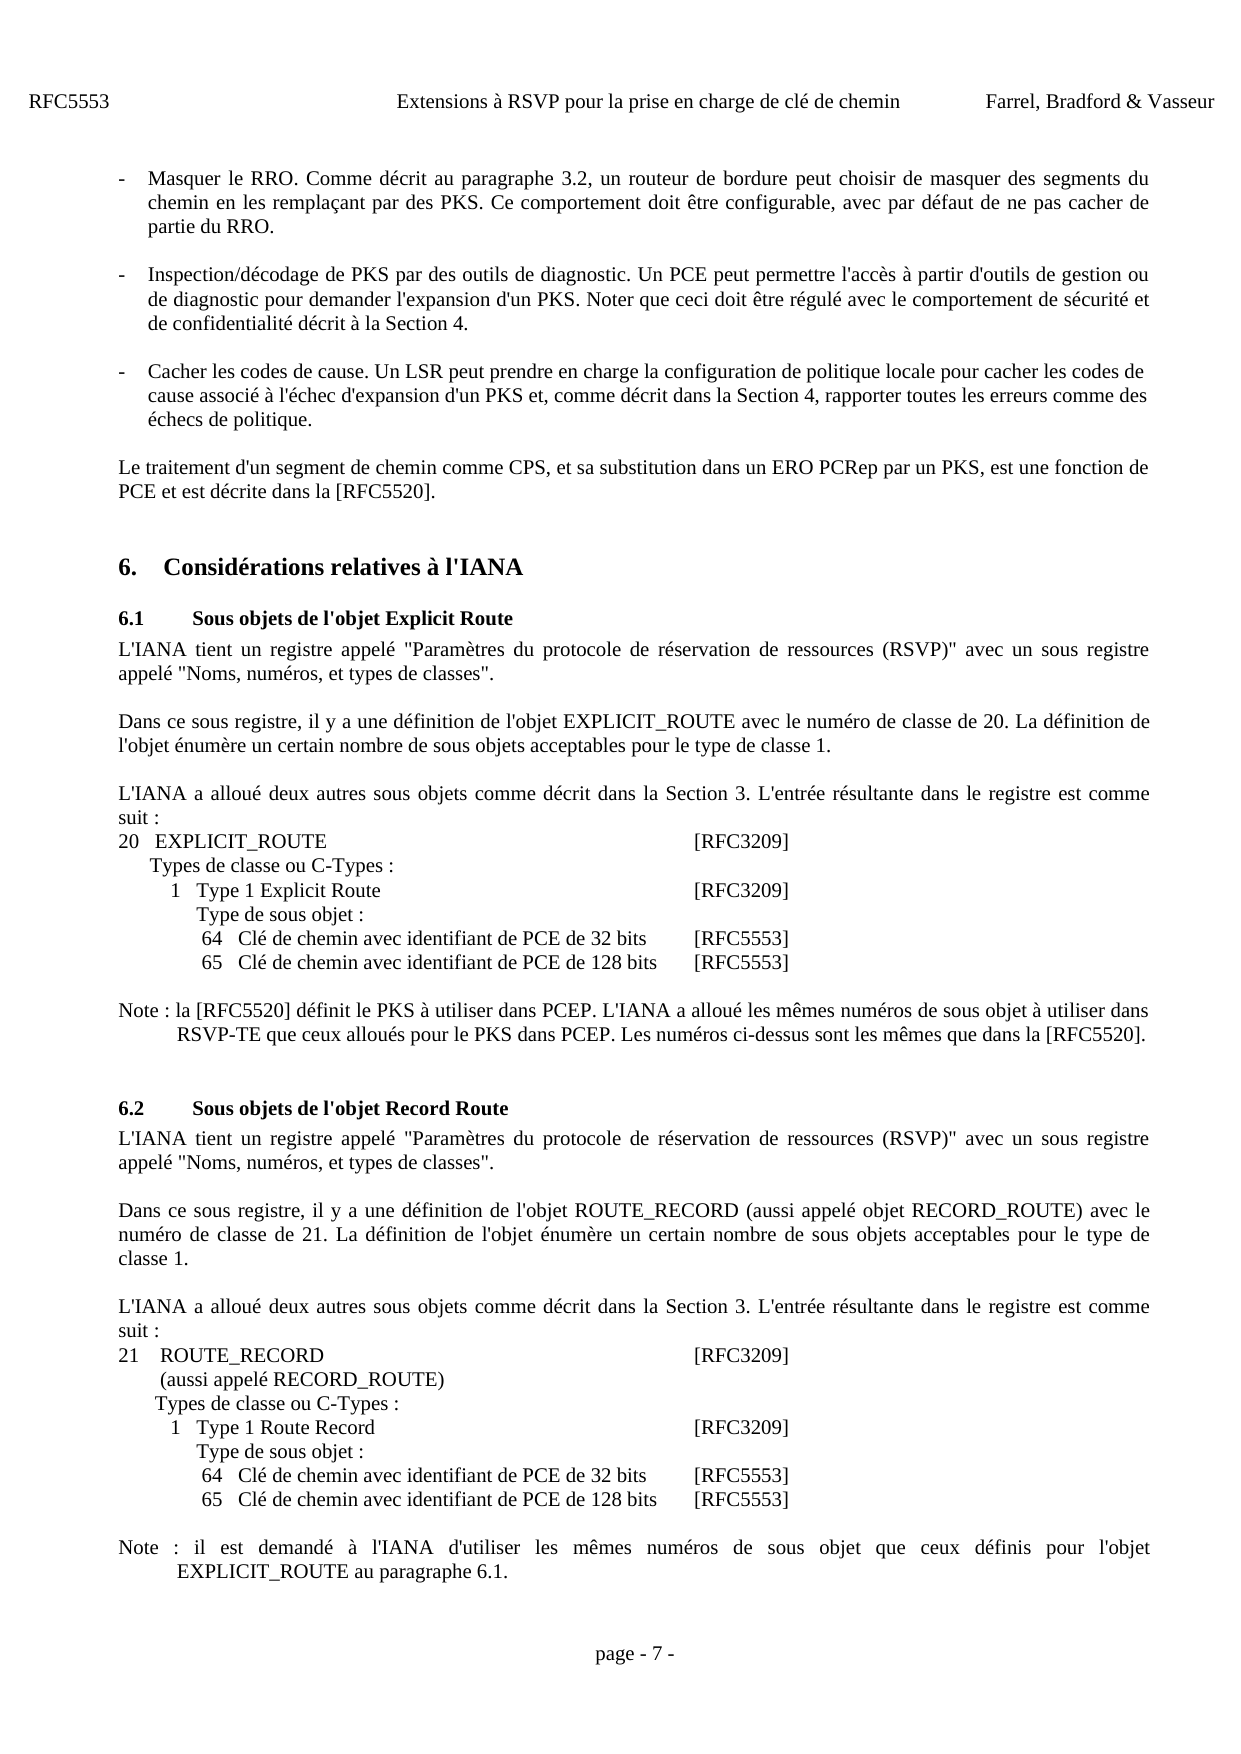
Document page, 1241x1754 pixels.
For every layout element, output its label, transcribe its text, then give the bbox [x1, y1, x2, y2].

text 1 Type 1 Explicit Route [RFC3209] [118, 877, 1151, 902]
text L'IANA a alloué deux autres sous objets comme décrit dans la Section 3. L'entrée résultante dans le registre est comme suit : [118, 1294, 1151, 1342]
text (aussi appelé RECORD_ROUTE) [118, 1367, 1151, 1391]
text 21 ROUTE_RECORD [RFC3209] [118, 1342, 1151, 1367]
text Le traitement d'un segment de chemin comme CPS, et sa substitution dans un ERO PCRep par un PKS, est une fonction de PCE et est décrite dans la [RFC5520]. [118, 455, 1151, 503]
subtitle 6. Considérations relatives à l'IANA [118, 552, 1151, 581]
text 65 Clé de chemin avec identifiant de PCE de 128 bits [RFC5553] [118, 950, 1151, 974]
text L'IANA tient un registre appelé "Paramètres du protocole de réservation de ressources (RSVP)" avec un sous registre appelé "Noms, numéros, et types de classes". [118, 637, 1151, 685]
text Dans ce sous registre, il y a une définition de l'objet ROUTE_RECORD (aussi appelé objet RECORD_ROUTE) avec le numéro de classe de 21. La définition de l'objet énumère un certain nombre de sous objets acceptables pour le type de classe 1. [118, 1198, 1151, 1270]
text 1 Type 1 Route Record [RFC3209] [118, 1415, 1151, 1439]
subtitle Note : la [RFC5520] définit le PKS à utiliser dans PCEP. L'IANA a alloué les mêmes numéros de sous objet à utiliser dans RSVP-TE que ceux alloués pour le PKS dans PCEP. Les numéros ci-dessus sont les mêmes que dans la [RFC5520]. [118, 998, 1151, 1046]
text 64 Clé de chemin avec identifiant de PCE de 32 bits [RFC5553] [118, 1463, 1151, 1487]
text Type de sous objet : [118, 1439, 1151, 1463]
subtitle 6.1 Sous objets de l'objet Explicit Route [118, 606, 1151, 630]
text Dans ce sous registre, il y a une définition de l'objet EXPLICIT_ROUTE avec le numéro de classe de 20. La définition de l'objet énumère un certain nombre de sous objets acceptables pour le type de classe 1. [118, 709, 1151, 757]
text 64 Clé de chemin avec identifiant de PCE de 32 bits [RFC5553] [118, 926, 1151, 950]
text - Masquer le RRO. Comme décrit au paragraphe 3.2, un routeur de bordure peut choisir de masquer des segments du chemin en les remplaçant par des PKS. Ce comportement doit être configurable, avec par défaut de ne pas cacher de partie du RRO. [118, 166, 1151, 238]
subtitle Note : il est demandé à l'IANA d'utiliser les mêmes numéros de sous objet que ceux définis pour l'objet EXPLICIT_ROUTE au paragraphe 6.1. [118, 1535, 1151, 1583]
text Types de classe ou C-Types : [118, 853, 1151, 877]
text Type de sous objet : [118, 902, 1151, 926]
text 65 Clé de chemin avec identifiant de PCE de 128 bits [RFC5553] [118, 1487, 1151, 1511]
text - Inspection/décodage de PKS par des outils de diagnostic. Un PCE peut permettre l'accès à partir d'outils de gestion ou de diagnostic pour demander l'expansion d'un PKS. Noter que ceci doit être régulé avec le comportement de sécurité et de confidentialité décrit à la Section 4. [118, 262, 1151, 334]
text L'IANA tient un registre appelé "Paramètres du protocole de réservation de ressources (RSVP)" avec un sous registre appelé "Noms, numéros, et types de classes". [118, 1126, 1151, 1174]
text L'IANA a alloué deux autres sous objets comme décrit dans la Section 3. L'entrée résultante dans le registre est comme suit : [118, 781, 1151, 829]
subtitle 6.2 Sous objets de l'objet Record Route [118, 1096, 1151, 1120]
text 20 EXPLICIT_ROUTE [RFC3209] [118, 829, 1151, 853]
text - Cacher les codes de cause. Un LSR peut prendre en charge la configuration de politique locale pour cacher les codes de cause associé à l'échec d'expansion d'un PKS et, comme décrit dans la Section 4, rapporter toutes les erreurs comme des échecs de politique. [118, 359, 1151, 431]
text Types de classe ou C-Types : [118, 1391, 1151, 1415]
